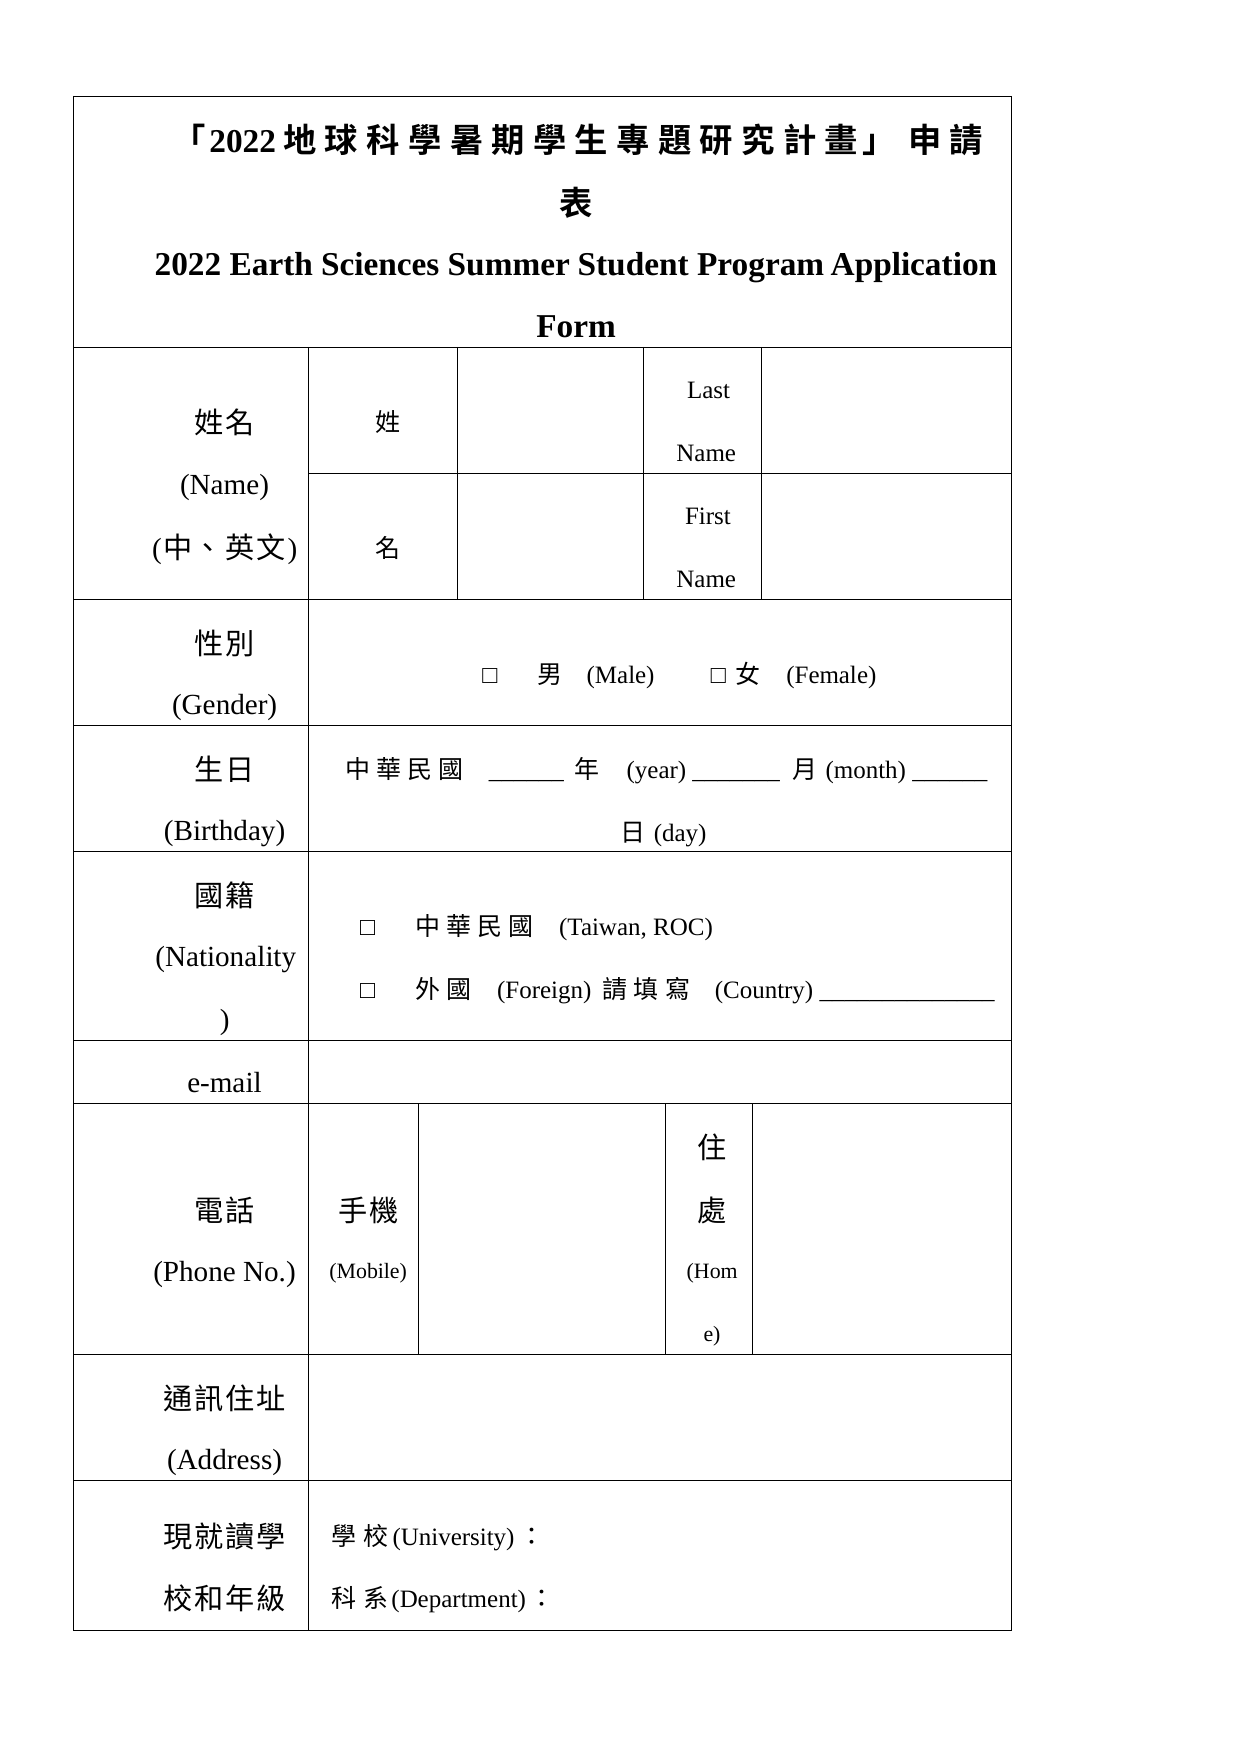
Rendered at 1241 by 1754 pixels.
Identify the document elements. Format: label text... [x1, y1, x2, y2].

table_cell [753, 1104, 1011, 1354]
table_cell [762, 348, 1011, 473]
table_cell e-mail [74, 1041, 308, 1103]
table_cell 手機 (Mobile) [309, 1104, 418, 1354]
table_cell [762, 474, 1011, 599]
table_cell [458, 474, 643, 599]
table_cell [458, 348, 643, 473]
table_cell 中華民國 (Taiwan, ROC) 外國 (Foreign) 請填寫 (Country) ______________ [309, 852, 1011, 1039]
table_cell 通訊住址 (Address) [74, 1355, 308, 1480]
table_cell [309, 1041, 1011, 1103]
table_cell 電話 (Phone No.) [74, 1104, 308, 1354]
table_cell 生日 (Birthday) [74, 726, 308, 851]
table_cell [419, 1104, 665, 1354]
table_cell [309, 1355, 1011, 1480]
table_cell 國籍 (Nationality) [74, 852, 308, 1039]
table_cell 姓 [309, 348, 457, 473]
table_cell 中華民國 ______ 年 (year) _______ 月(month) ______ 日(day) [309, 726, 1011, 851]
table_cell 學校(University)： 科系(Department)： [309, 1481, 1011, 1629]
table_cell 性別 (Gender) [74, 600, 308, 725]
table_header 「2022地球科學暑期學生專題研究計畫」申請表 2022 Earth Sciences Summer Student Program Application Form [74, 97, 1011, 347]
table_cell 姓名 (Name) (中、英文) [74, 348, 308, 599]
table_cell 名 [309, 474, 457, 599]
table_cell Last Name [644, 348, 761, 473]
table_cell 男 (Male) □ 女 (Female) [309, 600, 1011, 725]
table_cell 住處 (Home) [666, 1104, 752, 1354]
table_cell 現就讀學校和年級 [74, 1481, 308, 1629]
table_cell First Name [644, 474, 761, 599]
